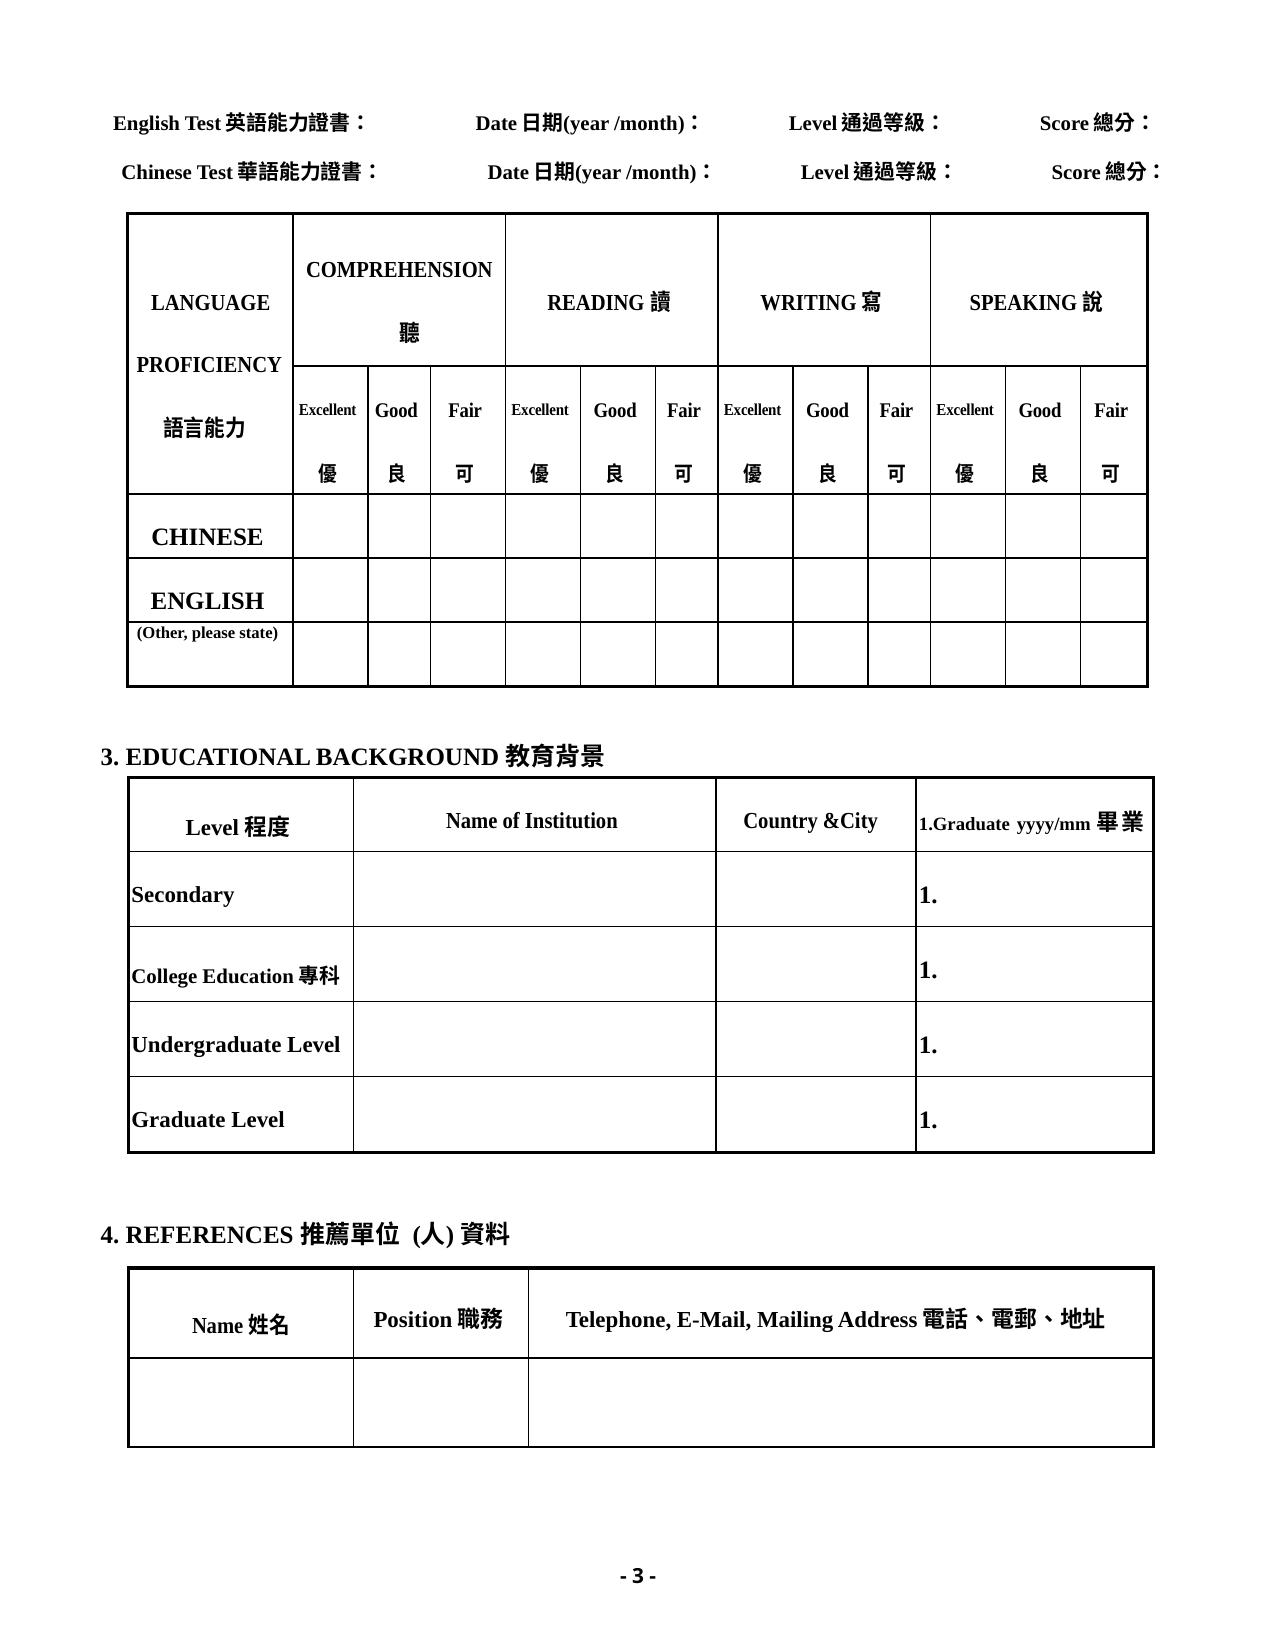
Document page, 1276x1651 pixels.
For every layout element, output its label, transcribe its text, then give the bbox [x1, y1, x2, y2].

table_header Level 程度 [130, 779, 353, 851]
table_cell [294, 495, 367, 557]
table_cell [869, 495, 930, 557]
table_cell Fair可 [656, 367, 717, 493]
table_cell [931, 495, 1005, 557]
table_cell Good良 [369, 367, 430, 493]
table_cell [656, 495, 717, 557]
table_cell [354, 1359, 528, 1446]
table_cell Good良 [1006, 367, 1080, 493]
table_cell College Education專科 [130, 927, 353, 1001]
table_header Telephone, E-Mail, Mailing Address電話、電郵、地址 [529, 1270, 1152, 1357]
table_cell [369, 495, 430, 557]
table_cell Good良 [581, 367, 655, 493]
table_cell Fair 可 [1081, 367, 1146, 493]
table_header 1.Graduate yyyy/mm畢業 2.GPA 學業平均成績 [917, 779, 1152, 851]
table_header WRITING 寫 [719, 215, 930, 365]
table_header Position職務 [354, 1270, 528, 1357]
table_header Name of Institution 校名 [354, 779, 715, 851]
table_cell [294, 623, 367, 685]
table_cell [1006, 559, 1080, 621]
table_cell Excellent優 [931, 367, 1005, 493]
table_cell [294, 559, 367, 621]
table_cell Undergraduate Level Education 大學 [130, 1002, 353, 1076]
table_cell [869, 559, 930, 621]
table_cell [354, 852, 715, 926]
table_cell [369, 623, 430, 685]
table_cell [369, 559, 430, 621]
table_cell Fair 可 [431, 367, 505, 493]
table_cell [506, 495, 580, 557]
table_cell 1. 2. [917, 927, 1152, 1001]
table_cell [719, 623, 792, 685]
table_cell [581, 495, 655, 557]
table_cell [431, 495, 505, 557]
table_cell [506, 559, 580, 621]
table_cell [354, 1002, 715, 1076]
table_header Country &City 地點 [717, 779, 915, 851]
table_cell [529, 1359, 1152, 1446]
table_cell [431, 559, 505, 621]
table_cell (Other, please state) [129, 623, 292, 685]
table_cell [717, 1077, 915, 1151]
table_cell Good良 [794, 367, 867, 493]
table_cell [581, 623, 655, 685]
table_cell [1006, 495, 1080, 557]
table_cell [130, 1359, 353, 1446]
table_cell Fair可 [869, 367, 930, 493]
table_cell [354, 927, 715, 1001]
table_cell [656, 559, 717, 621]
table_cell [931, 623, 1005, 685]
table_cell [719, 559, 792, 621]
table_cell [794, 559, 867, 621]
table_header READING 讀 [506, 215, 717, 365]
text English Test英語能力證書： Date日期(year /month)： Level通過等級： Score總分： [100, 106, 1175, 137]
table_cell [581, 559, 655, 621]
table_cell CHINESE [129, 495, 292, 557]
table_cell [1081, 623, 1146, 685]
table_cell [719, 495, 792, 557]
table_cell 1. 2. [917, 852, 1152, 926]
table_header Name 姓名 [130, 1270, 353, 1357]
table_cell 1. 2. [917, 1002, 1152, 1076]
table_cell [431, 623, 505, 685]
table_cell [869, 623, 930, 685]
table_cell [794, 623, 867, 685]
table_cell [717, 852, 915, 926]
table_cell [656, 623, 717, 685]
table_cell [1006, 623, 1080, 685]
table_cell Excellent 優 [294, 367, 367, 493]
table_header LANGUAGE PROFICIENCY 語言能力 [129, 215, 292, 493]
text 3. EDUCATIONAL BACKGROUND 教育背景 [100, 713, 1175, 776]
text Chinese Test華語能力證書： Date日期(year /month)： Level通過等級： Score總分： [100, 155, 1175, 186]
table_cell Excellent優 [506, 367, 580, 493]
text 4. REFERENCES 推薦單位 (人) 資料 [100, 1191, 1135, 1254]
table_cell [717, 927, 915, 1001]
table_cell Secondary Education 中學 [130, 852, 353, 926]
table_cell 1. 2. [917, 1077, 1152, 1151]
table_cell [717, 1002, 915, 1076]
table_cell [506, 623, 580, 685]
table_cell [931, 559, 1005, 621]
table_header SPEAKING 說 [931, 215, 1146, 365]
table_cell [1081, 495, 1146, 557]
table_cell Excellent優 [719, 367, 792, 493]
table_cell [1081, 559, 1146, 621]
table_cell [354, 1077, 715, 1151]
table_cell [794, 495, 867, 557]
table_cell Graduate Level Education 研究所 [130, 1077, 353, 1151]
table_cell ENGLISH [129, 559, 292, 621]
table_header COMPREHENSION聽 [294, 215, 505, 365]
